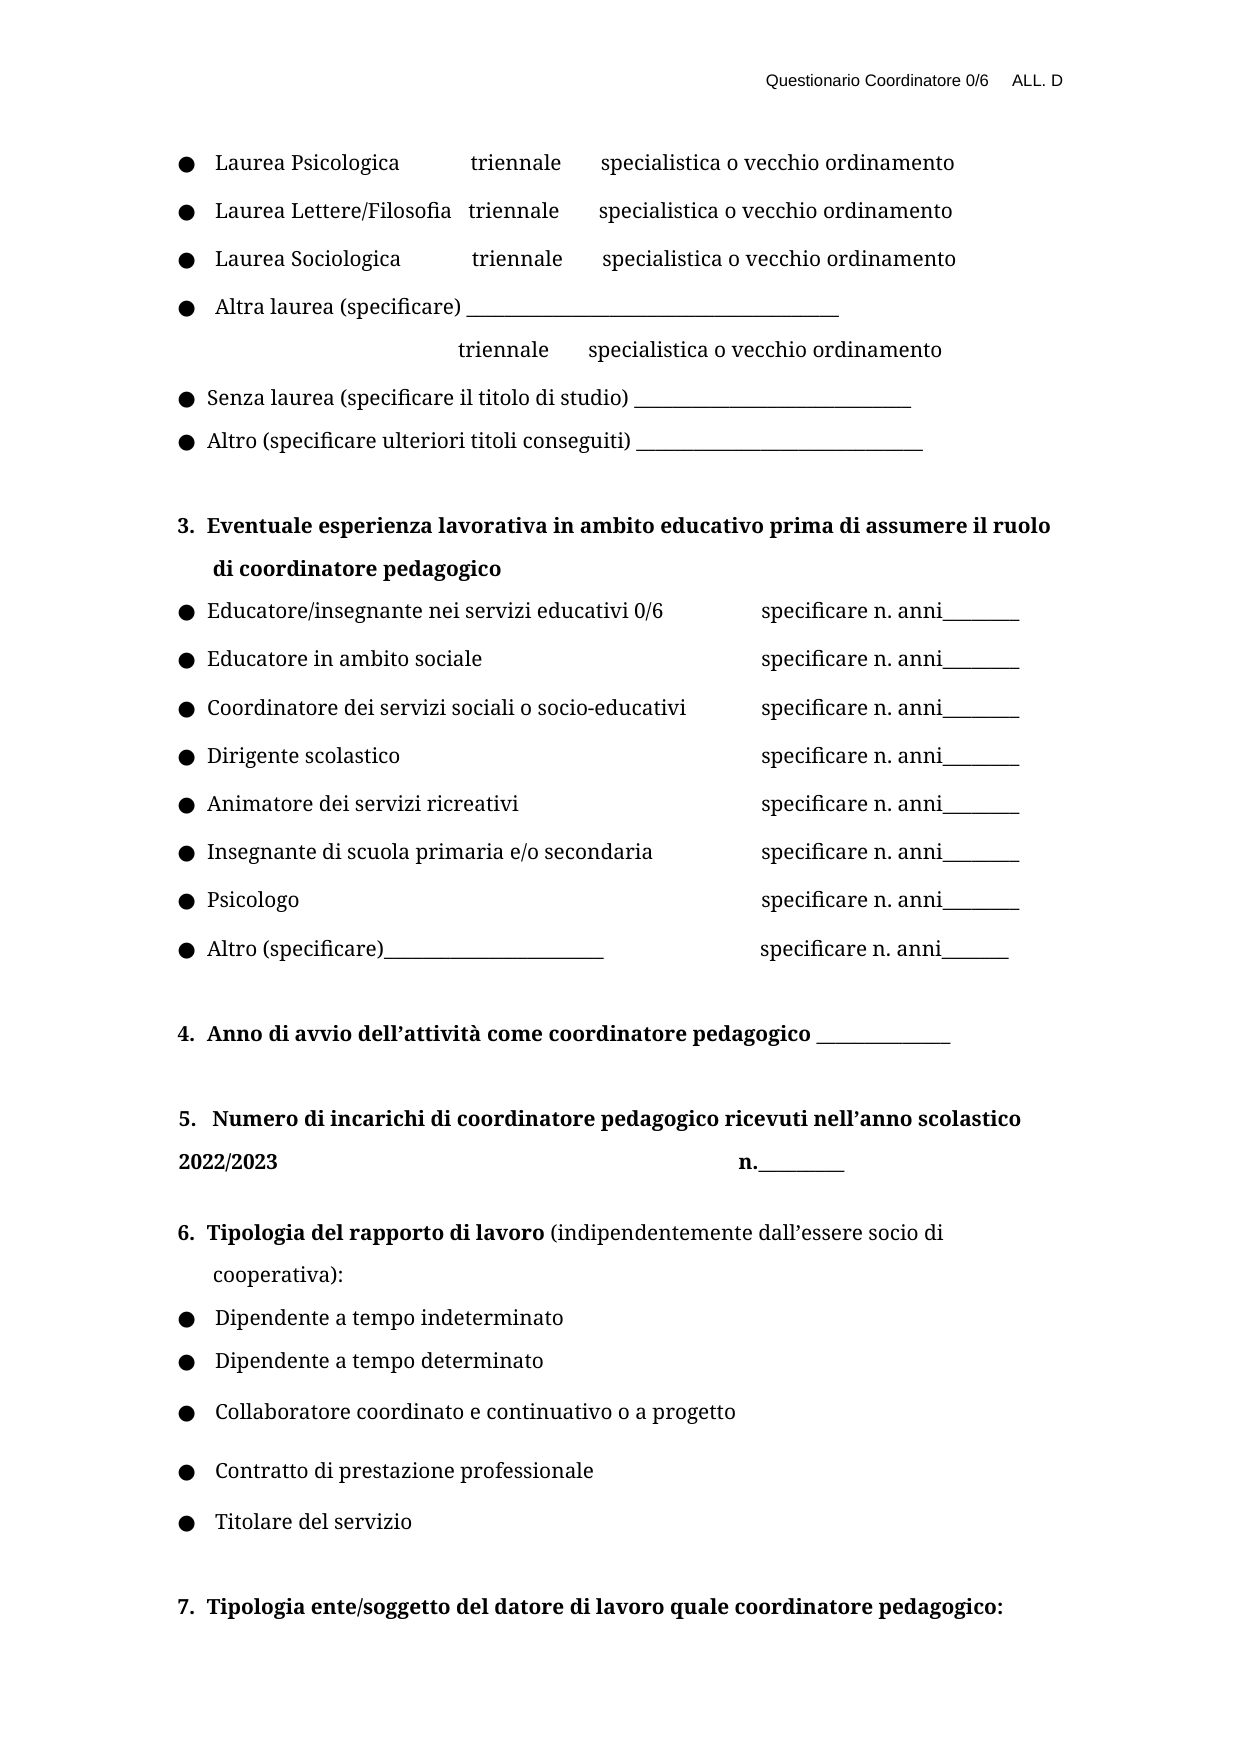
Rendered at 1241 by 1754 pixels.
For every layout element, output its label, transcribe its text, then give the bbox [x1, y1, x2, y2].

list Collaboratore coordinato e continuativo o a progetto  [177, 1388, 1063, 1428]
list Anno di avvio dell’attività come coordinatore pedagogico ______________ [177, 1019, 1063, 1047]
list Titolare del servizio [177, 1507, 1063, 1536]
list Senza laurea (specificare il titolo di studio) _____________________________ [177, 383, 1063, 412]
list Dipendente a tempo indeterminato [177, 1303, 1063, 1332]
list Altro (specificare)_______________________ specificare n. anni_______ [177, 934, 1063, 962]
list Numero di incarichi di coordinatore pedagogico ricevuti nell’anno scolastico 2022/2023 n._________ [179, 1104, 1063, 1175]
list Altra laurea (specificare) _______________________________________ [177, 292, 1063, 321]
list Tipologia del rapporto di lavoro (indipendentemente dall’essere socio di cooperativa): [177, 1218, 1063, 1289]
text triennale specialistica o vecchio ordinamento [207, 335, 1063, 363]
list Educatore in ambito sociale specificare n. anni________ [177, 644, 1063, 673]
list Eventuale esperienza lavorativa in ambito educativo prima di assumere il ruolo di coordinatore pedagogico [177, 511, 1063, 582]
list Contratto di prestazione professionale  [177, 1448, 1063, 1487]
list Laurea Sociologica triennale specialistica o vecchio ordinamento [177, 244, 1063, 273]
list Coordinatore dei servizi sociali o socio-educativi specificare n. anni________ [177, 693, 1063, 721]
list Insegnante di scuola primaria e/o secondaria specificare n. anni________ [177, 837, 1063, 866]
list Altro (specificare ulteriori titoli conseguiti) ______________________________ [177, 426, 1063, 454]
list Psicologo specificare n. anni________ [177, 886, 1063, 914]
list Animatore dei servizi ricreativi specificare n. anni________ [177, 789, 1063, 818]
list Educatore/insegnante nei servizi educativi 0/6 specificare n. anni________ [177, 596, 1063, 625]
list Tipologia ente/soggetto del datore di lavoro quale coordinatore pedagogico: [177, 1592, 1063, 1621]
list Laurea Psicologica triennale specialistica o vecchio ordinamento [177, 148, 1063, 176]
list Dipendente a tempo determinato [177, 1346, 1063, 1374]
list Laurea Lettere/Filosofia triennale specialistica o vecchio ordinamento [177, 196, 1063, 224]
list Dirigente scolastico specificare n. anni________ [177, 741, 1063, 769]
